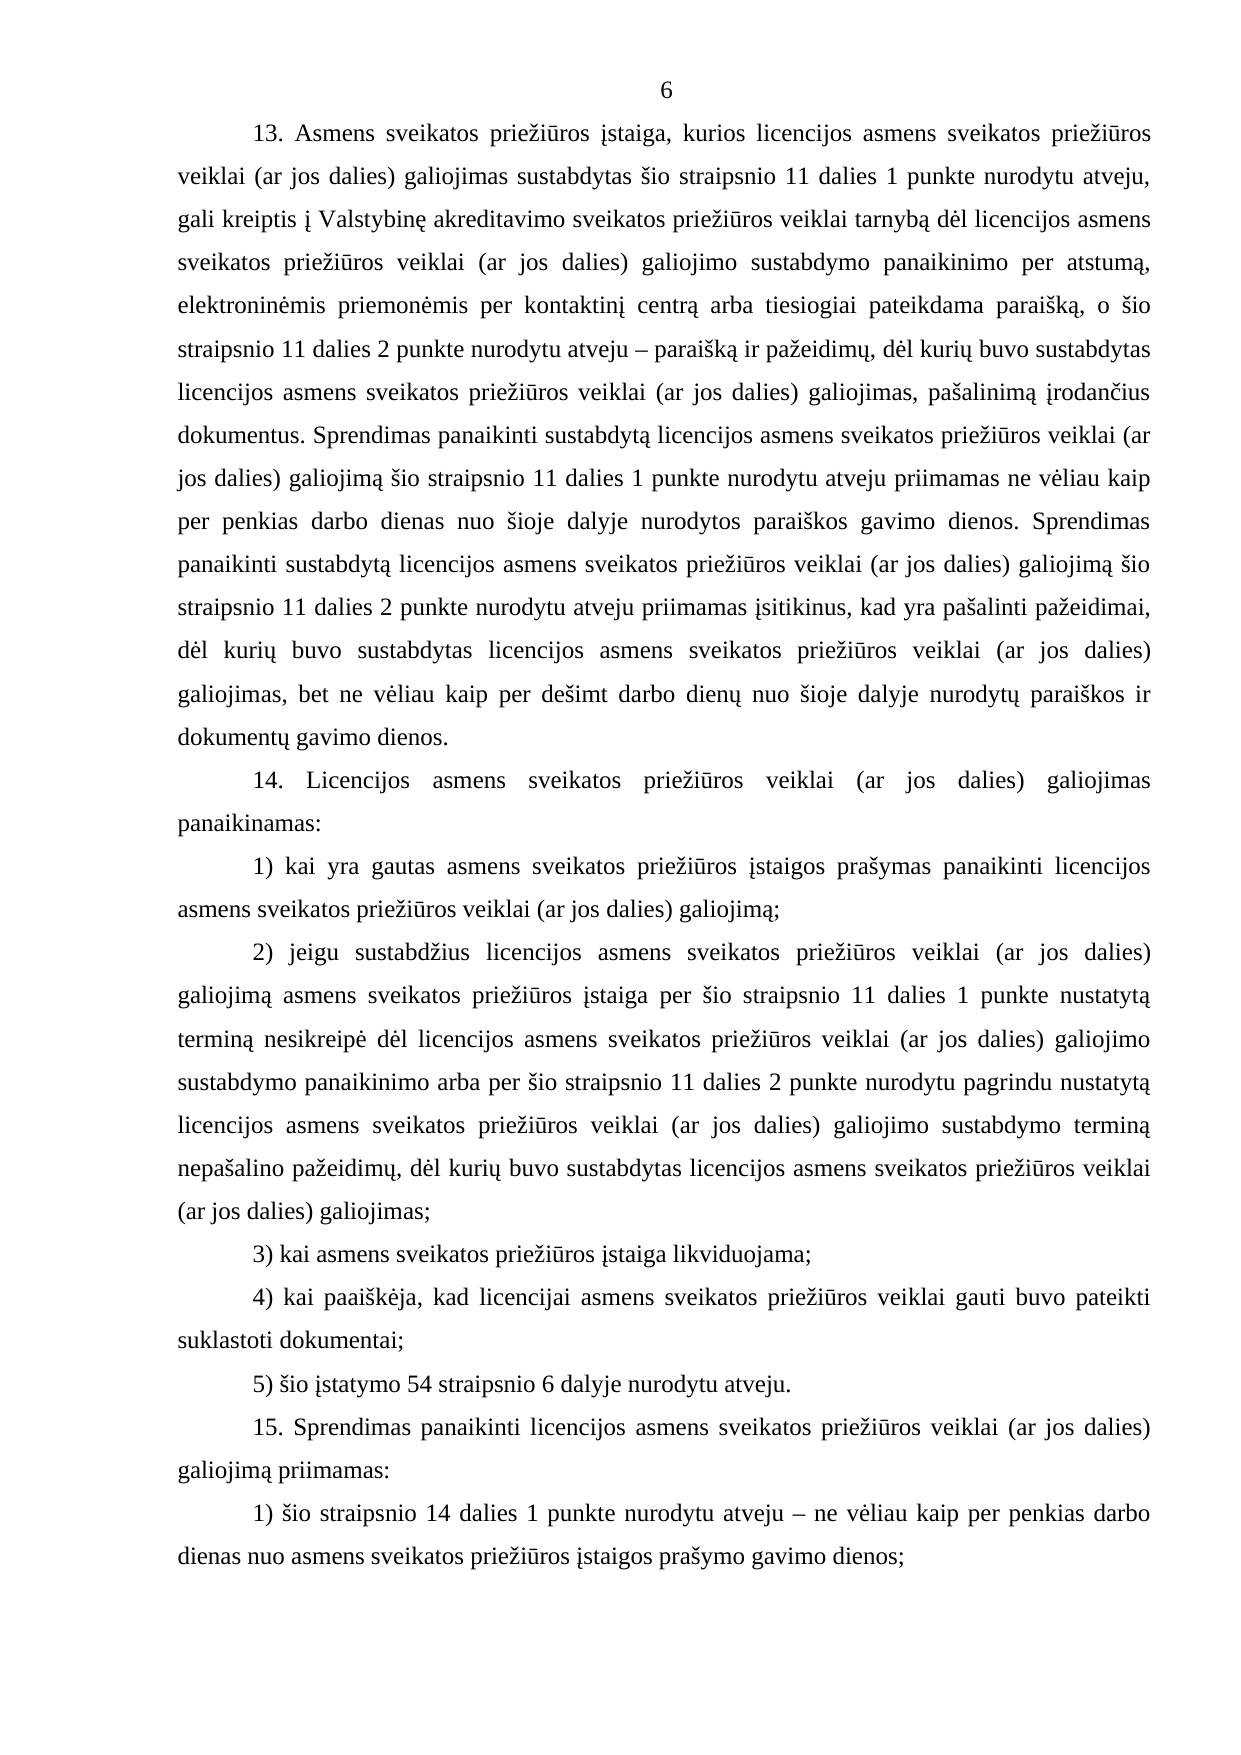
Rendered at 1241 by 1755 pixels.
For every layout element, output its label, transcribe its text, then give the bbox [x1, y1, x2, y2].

text 4) kai paaiškėja, kad licencijai asmens sveikatos priežiūros veiklai gauti buvo pateikti suklastoti dokumentai; [177, 1282, 1152, 1354]
text 14. Licencijos asmens sveikatos priežiūros veiklai (ar jos dalies) galiojimas panaikinamas: [177, 765, 1152, 837]
text 15. Sprendimas panaikinti licencijos asmens sveikatos priežiūros veiklai (ar jos dalies) galiojimą priimamas: [177, 1412, 1152, 1484]
text 5) šio įstatymo 54 straipsnio 6 dalyje nurodytu atveju. [177, 1369, 1152, 1397]
text 2) jeigu sustabdžius licencijos asmens sveikatos priežiūros veiklai (ar jos dalies) galiojimą asmens sveikatos priežiūros įstaiga per šio straipsnio 11 dalies 1 punkte nustatytą terminą nesikreipė dėl licencijos asmens sveikatos priežiūros veiklai (ar jos dalies) galiojimo sustabdymo panaikinimo arba per šio straipsnio 11 dalies 2 punkte nurodytu pagrindu nustatytą licencijos asmens sveikatos priežiūros veiklai (ar jos dalies) galiojimo sustabdymo terminą nepašalino pažeidimų, dėl kurių buvo sustabdytas licencijos asmens sveikatos priežiūros veiklai (ar jos dalies) galiojimas; [177, 937, 1152, 1225]
text 1) šio straipsnio 14 dalies 1 punkte nurodytu atveju – ne vėliau kaip per penkias darbo dienas nuo asmens sveikatos priežiūros įstaigos prašymo gavimo dienos; [177, 1498, 1152, 1570]
text 13. Asmens sveikatos priežiūros įstaiga, kurios licencijos asmens sveikatos priežiūros veiklai (ar jos dalies) galiojimas sustabdytas šio straipsnio 11 dalies 1 punkte nurodytu atveju, gali kreiptis į Valstybinę akreditavimo sveikatos priežiūros veiklai tarnybą dėl licencijos asmens sveikatos priežiūros veiklai (ar jos dalies) galiojimo sustabdymo panaikinimo per atstumą, elektroninėmis priemonėmis per kontaktinį centrą arba tiesiogiai pateikdama paraišką, o šio straipsnio 11 dalies 2 punkte nurodytu atveju – paraišką ir pažeidimų, dėl kurių buvo sustabdytas licencijos asmens sveikatos priežiūros veiklai (ar jos dalies) galiojimas, pašalinimą įrodančius dokumentus. Sprendimas panaikinti sustabdytą licencijos asmens sveikatos priežiūros veiklai (ar jos dalies) galiojimą šio straipsnio 11 dalies 1 punkte nurodytu atveju priimamas ne vėliau kaip per penkias darbo dienas nuo šioje dalyje nurodytos paraiškos gavimo dienos. Sprendimas panaikinti sustabdytą licencijos asmens sveikatos priežiūros veiklai (ar jos dalies) galiojimą šio straipsnio 11 dalies 2 punkte nurodytu atveju priimamas įsitikinus, kad yra pašalinti pažeidimai, dėl kurių buvo sustabdytas licencijos asmens sveikatos priežiūros veiklai (ar jos dalies) galiojimas, bet ne vėliau kaip per dešimt darbo dienų nuo šioje dalyje nurodytų paraiškos ir dokumentų gavimo dienos. [177, 118, 1152, 751]
text 3) kai asmens sveikatos priežiūros įstaiga likviduojama; [177, 1239, 1152, 1268]
text 1) kai yra gautas asmens sveikatos priežiūros įstaigos prašymas panaikinti licencijos asmens sveikatos priežiūros veiklai (ar jos dalies) galiojimą; [177, 851, 1152, 923]
